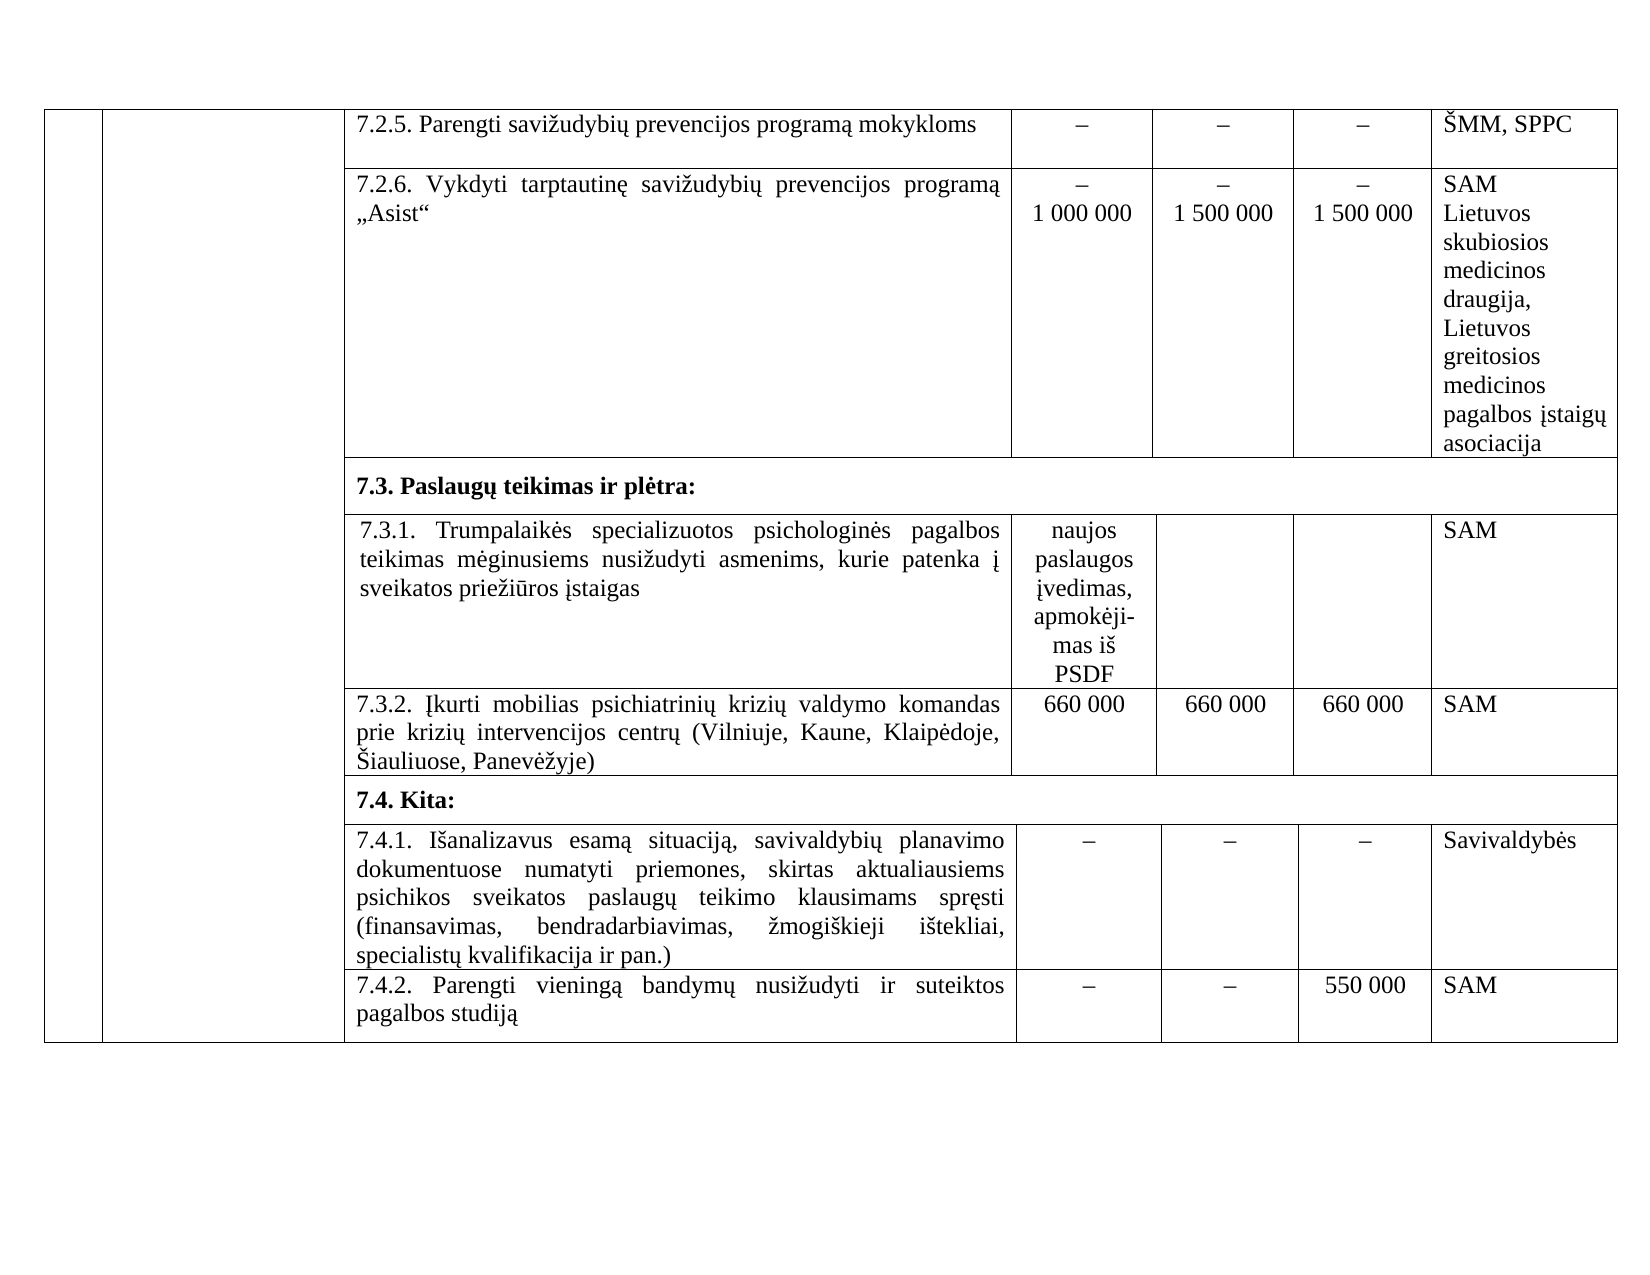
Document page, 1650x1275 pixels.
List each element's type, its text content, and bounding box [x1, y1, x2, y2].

table_cell naujos paslaugos įvedimas, apmokėji-mas iš PSDF [1012, 515, 1156, 688]
table_cell – 1 000 000 [1012, 169, 1152, 457]
table_cell – [1162, 825, 1298, 969]
table_cell 7.4.2. Parengti vieningą bandymų nusižudyti ir suteiktos pagalbos studiją [345, 970, 1016, 1042]
table_cell [1294, 515, 1431, 688]
table_cell 7.3.2. Įkurti mobilias psichiatrinių krizių valdymo komandas prie krizių intervencijos centrų (Vilniuje, Kaune, Klaipėdoje, Šiauliuose, Panevėžyje) [345, 689, 1011, 775]
table_cell 660 000 [1294, 689, 1431, 775]
table_cell 7.4. Kita: [345, 776, 1617, 824]
table_cell SAM Lietuvos skubiosios medicinos draugija, Lietuvos greitosios medicinos pagalbos įstaigų asociacija [1432, 169, 1617, 457]
table_cell – [1299, 825, 1431, 969]
table_cell – [1153, 110, 1293, 168]
table_cell 7.2.5. Parengti savižudybių prevencijos programą mokykloms [345, 110, 1011, 168]
table_cell SAM [1432, 515, 1617, 688]
table_cell [45, 110, 102, 1042]
table_cell 660 000 [1012, 689, 1156, 775]
table_cell – [1294, 110, 1431, 168]
table_cell 550 000 [1299, 970, 1431, 1042]
table_cell [1157, 515, 1293, 688]
table_cell – 1 500 000 [1153, 169, 1293, 457]
table_cell – [1012, 110, 1152, 168]
table_cell 660 000 [1157, 689, 1293, 775]
table_cell 7.4.1. Išanalizavus esamą situaciją, savivaldybių planavimo dokumentuose numatyti priemones, skirtas aktualiausiems psichikos sveikatos paslaugų teikimo klausimams spręsti (finansavimas, bendradarbiavimas, žmogiškieji ištekliai, specialistų kvalifikacija ir pan.) [345, 825, 1016, 969]
table_cell [103, 110, 344, 1042]
table_cell 7.3. Paslaugų teikimas ir plėtra: [345, 458, 1617, 514]
table_cell SAM [1432, 689, 1617, 775]
table_cell 7.3.1. Trumpalaikės specializuotos psichologinės pagalbos teikimas mėginusiems nusižudyti asmenims, kurie patenka į sveikatos priežiūros įstaigas [345, 515, 1011, 688]
table_cell – [1017, 825, 1161, 969]
table_cell – 1 500 000 [1294, 169, 1431, 457]
table_cell – [1017, 970, 1161, 1042]
table_cell – [1162, 970, 1298, 1042]
table_cell ŠMM, SPPC [1432, 110, 1617, 168]
table_cell 7.2.6. Vykdyti tarptautinę savižudybių prevencijos programą „Asist“ [345, 169, 1011, 457]
table_cell SAM [1432, 970, 1617, 1042]
table_cell Savivaldybės [1432, 825, 1617, 969]
